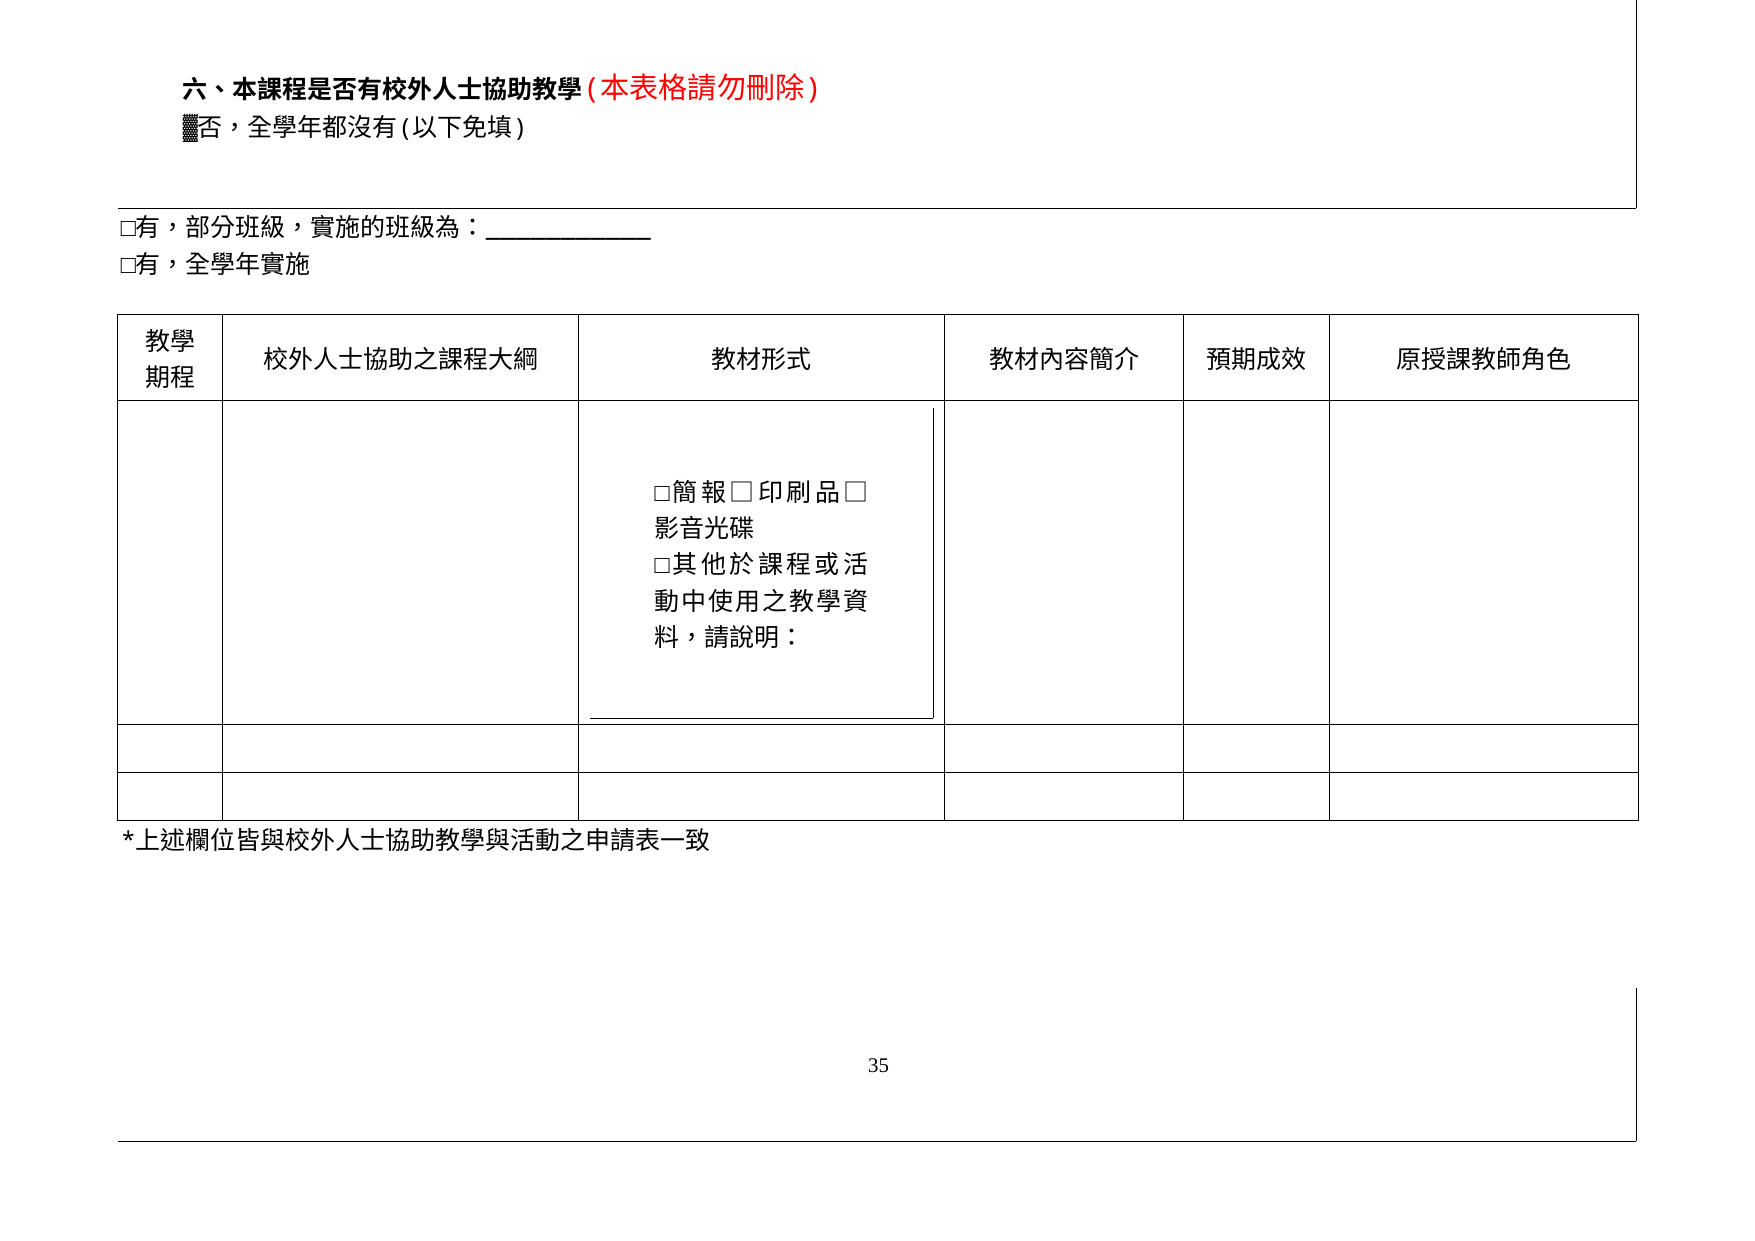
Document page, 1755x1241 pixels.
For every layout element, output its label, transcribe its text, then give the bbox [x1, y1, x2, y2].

table_cell [1330, 725, 1638, 772]
table_cell [1330, 401, 1638, 724]
table_cell □簡報□印刷品□影音光碟 □其他於課程或活動中使用之教學資料，請說明： [579, 401, 944, 724]
table_cell [223, 725, 578, 772]
text 六、本課程是否有校外人士協助教學(本表格請勿刪除) [118, 0, 1636, 107]
table_cell [1184, 401, 1329, 724]
text □有，部分班級，實施的班級為：___________ [118, 208, 1636, 244]
text ▓否，全學年都沒有(以下免填) [118, 107, 1636, 208]
table_header 原授課教師角色 [1330, 315, 1638, 400]
table_header 教材內容簡介 [945, 315, 1183, 400]
table_cell [945, 401, 1183, 724]
table_cell [1184, 773, 1329, 819]
text □有，全學年實施 [118, 244, 1636, 280]
table_header 校外人士協助之課程大綱 [223, 315, 578, 400]
table_cell [1184, 725, 1329, 772]
text *上述欄位皆與校外人士協助教學與活動之申請表一致 [118, 821, 1636, 857]
table_cell [118, 401, 222, 724]
table_cell [118, 725, 222, 772]
table_cell [1330, 773, 1638, 819]
table_cell [945, 773, 1183, 819]
table_header 預期成效 [1184, 315, 1329, 400]
table_cell [579, 773, 944, 819]
table_cell [579, 725, 944, 772]
table_header 教學 期程 [118, 315, 222, 400]
table_cell [118, 773, 222, 819]
table_header 教材形式 [579, 315, 944, 400]
table_cell [945, 725, 1183, 772]
table_cell [223, 401, 578, 724]
table_cell [223, 773, 578, 819]
